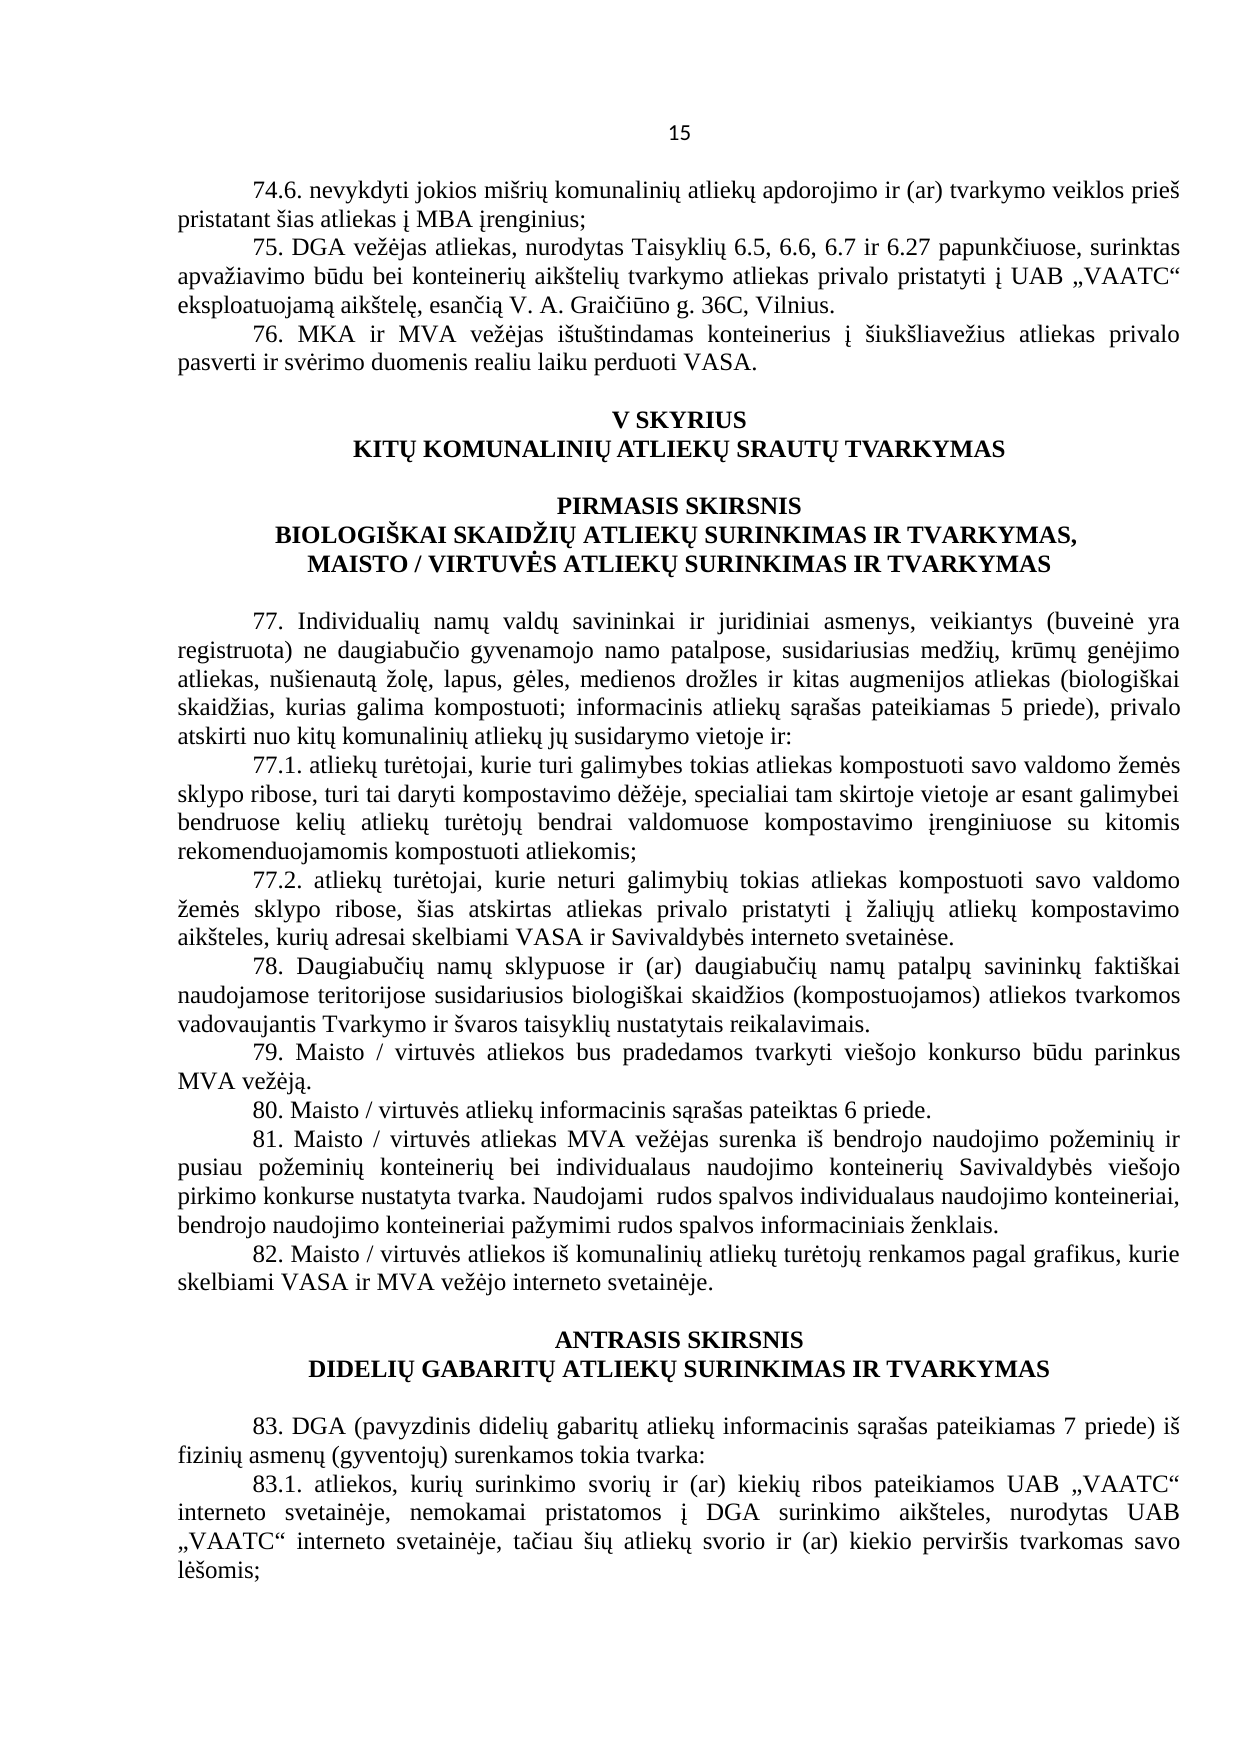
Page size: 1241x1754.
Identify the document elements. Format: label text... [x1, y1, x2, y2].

text 74.6. nevykdyti jokios mišrių komunalinių atliekų apdorojimo ir (ar) tvarkymo veiklos prieš pristatant šias atliekas į MBA įrenginius; [177, 175, 1181, 232]
text 79. Maisto / virtuvės atliekos bus pradedamos tvarkyti viešojo konkurso būdu parinkus MVA vežėją. [177, 1037, 1181, 1095]
text V SKYRIUS [177, 405, 1181, 434]
text 76. MKA ir MVA vežėjas ištuštindamas konteinerius į šiukšliavežius atliekas privalo pasverti ir svėrimo duomenis realiu laiku perduoti VASA. [177, 319, 1181, 376]
text 80. Maisto / virtuvės atliekų informacinis sąrašas pateiktas 6 priede. [177, 1095, 1181, 1124]
text ANTRASIS SKIRSNIS [177, 1325, 1181, 1354]
text MAISTO / VIRTUVĖS ATLIEKŲ SURINKIMAS IR TVARKYMAS [177, 549, 1181, 577]
text 82. Maisto / virtuvės atliekos iš komunalinių atliekų turėtojų renkamos pagal grafikus, kurie skelbiami VASA ir MVA vežėjo interneto svetainėje. [177, 1239, 1181, 1296]
text PIRMASIS SKIRSNIS [177, 491, 1181, 520]
text 77. Individualių namų valdų savininkai ir juridiniai asmenys, veikiantys (buveinė yra registruota) ne daugiabučio gyvenamojo namo patalpose, susidariusias medžių, krūmų genėjimo atliekas, nušienautą žolę, lapus, gėles, medienos drožles ir kitas augmenijos atliekas (biologiškai skaidžias, kurias galima kompostuoti; informacinis atliekų sąrašas pateikiamas 5 priede), privalo atskirti nuo kitų komunalinių atliekų jų susidarymo vietoje ir: [177, 606, 1181, 750]
text 83. DGA (pavyzdinis didelių gabaritų atliekų informacinis sąrašas pateikiamas 7 priede) iš fizinių asmenų (gyventojų) surenkamos tokia tvarka: [177, 1411, 1181, 1469]
text 83.1. atliekos, kurių surinkimo svorių ir (ar) kiekių ribos pateikiamos UAB „VAATC“ interneto svetainėje, nemokamai pristatomos į DGA surinkimo aikšteles, nurodytas UAB „VAATC“ interneto svetainėje, tačiau šių atliekų svorio ir (ar) kiekio perviršis tvarkomas savo lėšomis; [177, 1469, 1181, 1584]
text DIDELIŲ GABARITŲ ATLIEKŲ SURINKIMAS IR TVARKYMAS [177, 1354, 1181, 1382]
text 81. Maisto / virtuvės atliekas MVA vežėjas surenka iš bendrojo naudojimo požeminių ir pusiau požeminių konteinerių bei individualaus naudojimo konteinerių Savivaldybės viešojo pirkimo konkurse nustatyta tvarka. Naudojami rudos spalvos individualaus naudojimo konteineriai, bendrojo naudojimo konteineriai pažymimi rudos spalvos informaciniais ženklais. [177, 1124, 1181, 1239]
text 77.2. atliekų turėtojai, kurie neturi galimybių tokias atliekas kompostuoti savo valdomo žemės sklypo ribose, šias atskirtas atliekas privalo pristatyti į žaliųjų atliekų kompostavimo aikšteles, kurių adresai skelbiami VASA ir Savivaldybės interneto svetainėse. [177, 865, 1181, 951]
text KITŲ KOMUNALINIŲ ATLIEKŲ SRAUTŲ TVARKYMAS [177, 434, 1181, 462]
text BIOLOGIŠKAI SKAIDŽIŲ ATLIEKŲ SURINKIMAS IR TVARKYMAS, [177, 520, 1181, 549]
text 78. Daugiabučių namų sklypuose ir (ar) daugiabučių namų patalpų savininkų faktiškai naudojamose teritorijose susidariusios biologiškai skaidžios (kompostuojamos) atliekos tvarkomos vadovaujantis Tvarkymo ir švaros taisyklių nustatytais reikalavimais. [177, 951, 1181, 1037]
text 75. DGA vežėjas atliekas, nurodytas Taisyklių 6.5, 6.6, 6.7 ir 6.27 papunkčiuose, surinktas apvažiavimo būdu bei konteinerių aikštelių tvarkymo atliekas privalo pristatyti į UAB „VAATC“ eksploatuojamą aikštelę, esančią V. A. Graičiūno g. 36C, Vilnius. [177, 232, 1181, 319]
text 77.1. atliekų turėtojai, kurie turi galimybes tokias atliekas kompostuoti savo valdomo žemės sklypo ribose, turi tai daryti kompostavimo dėžėje, specialiai tam skirtoje vietoje ar esant galimybei bendruose kelių atliekų turėtojų bendrai valdomuose kompostavimo įrenginiuose su kitomis rekomenduojamomis kompostuoti atliekomis; [177, 750, 1181, 865]
